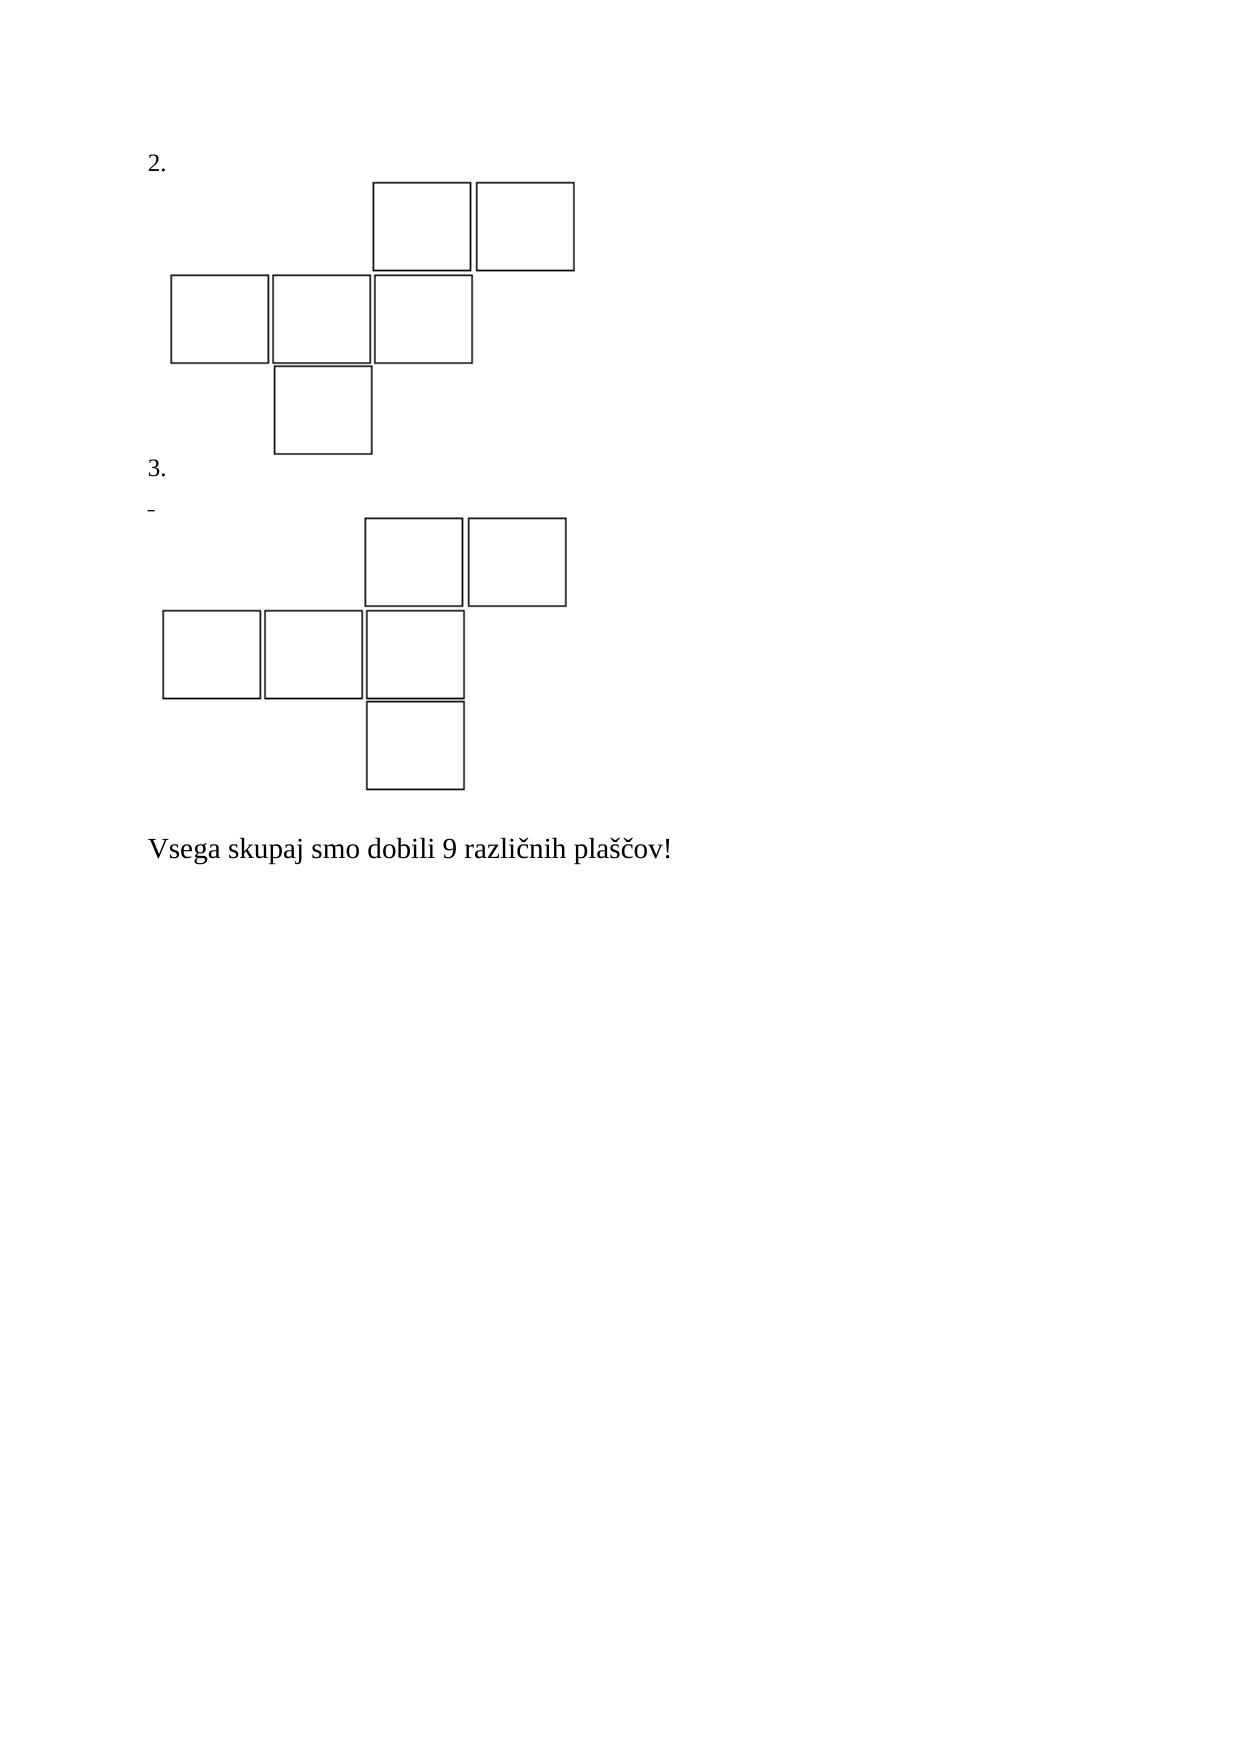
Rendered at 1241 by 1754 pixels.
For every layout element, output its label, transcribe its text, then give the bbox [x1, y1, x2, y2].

text Vsega skupaj smo dobili 9 različnih plaščov! [148, 831, 1093, 865]
text 2. [148, 148, 1093, 176]
text 3. [148, 176, 1093, 482]
